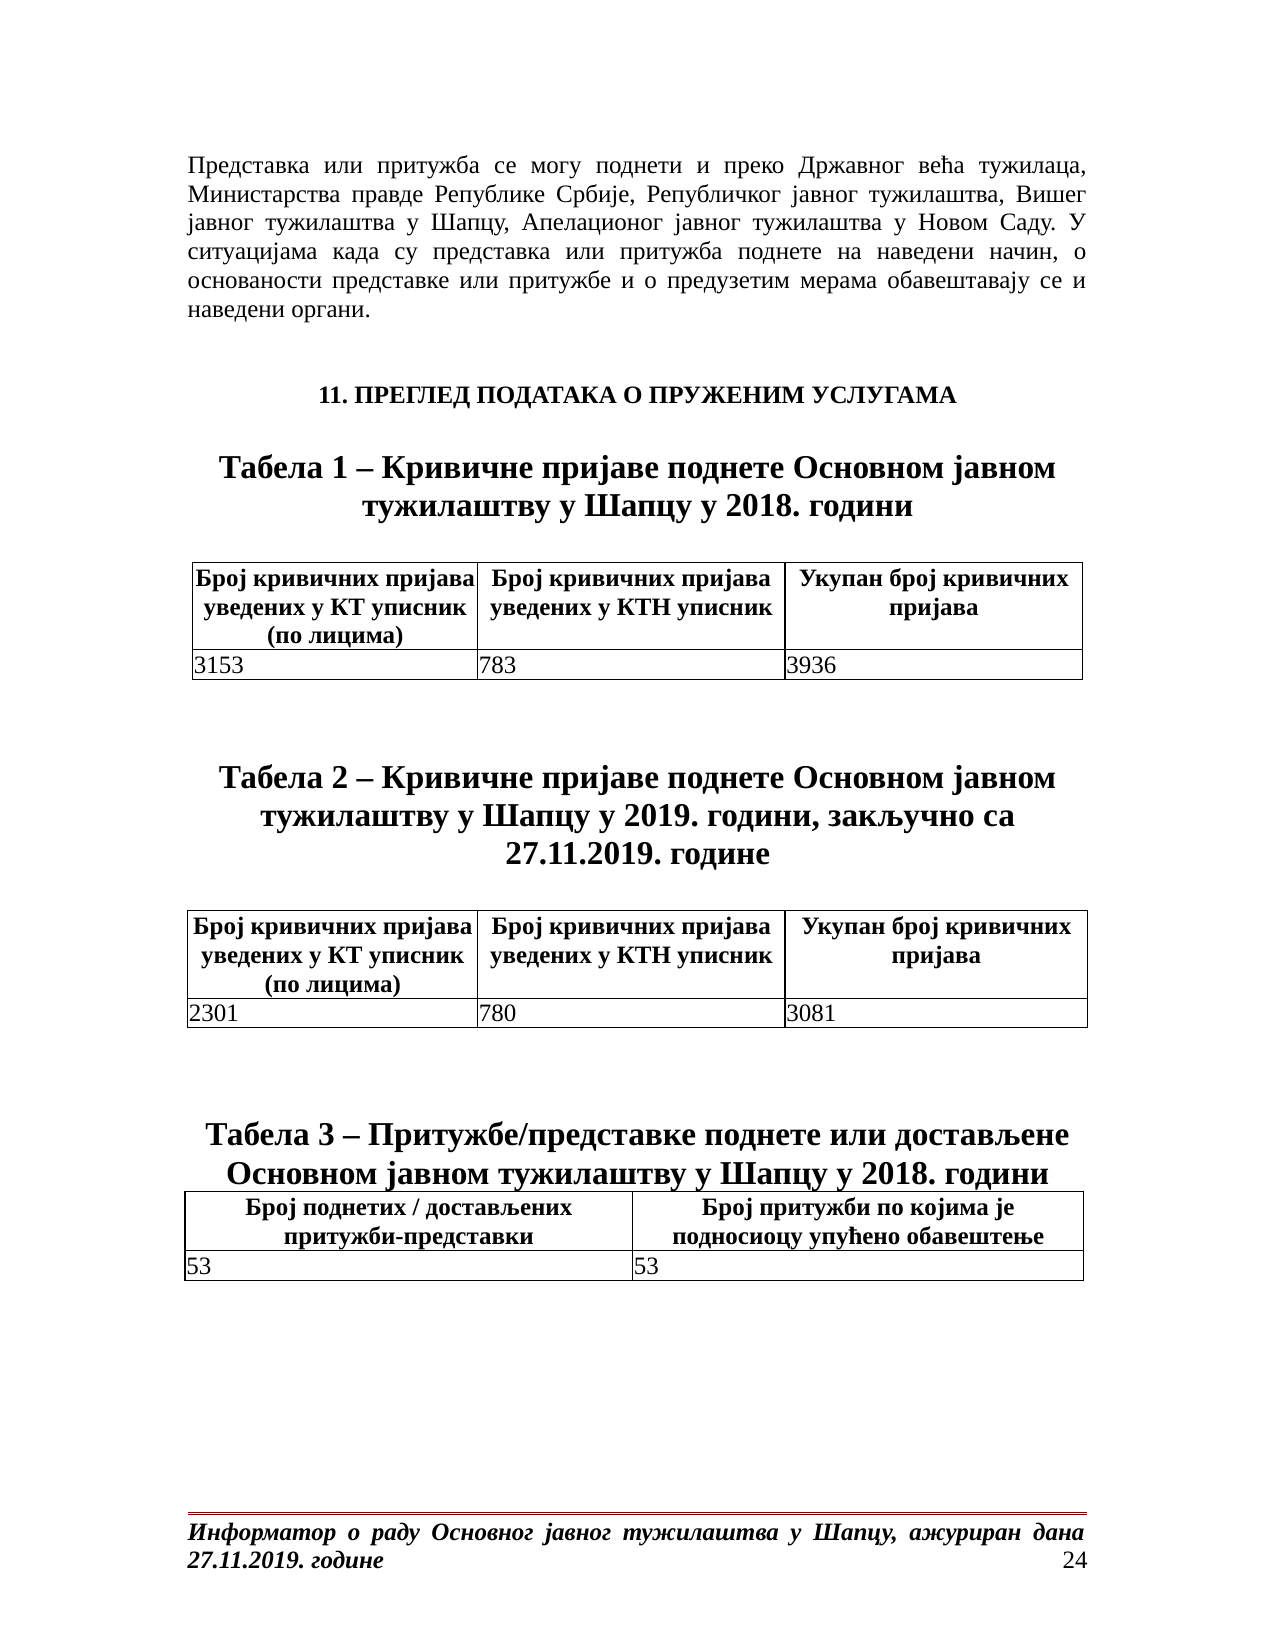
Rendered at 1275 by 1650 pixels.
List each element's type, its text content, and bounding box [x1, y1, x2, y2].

table_cell 53 [186, 1251, 632, 1279]
table_header Број поднетих / достављених притужби-представки [186, 1192, 632, 1250]
table_header Број кривичних пријава уведених у КТН уписник [478, 911, 784, 997]
text Представка или притужба се могу поднети и преко Државног већа тужилаца, Министарства правде Републике Србије, Републичког јавног тужилаштва, Вишег јавног тужилаштва у Шапцу, Апелационог јавног тужилаштва у Новом Саду. У ситуацијама када су представка или притужба поднете на наведени начин, о основаности представке или притужбе и о предузетим мерама обавештавају се и наведени органи. [187, 150, 1087, 322]
table_cell 53 [633, 1251, 1083, 1279]
table_cell 3153 [193, 650, 477, 679]
table_header Број кривичних пријава уведених у КТ уписник (по лицима) [188, 911, 477, 997]
table_header Број притужби по којима је подносиоцу упућено обавештење [633, 1192, 1083, 1250]
table_header Број кривичних пријава уведених у КТ уписник (по лицима) [193, 563, 477, 649]
table_cell 783 [478, 650, 784, 679]
table_header Укупан број кривичних пријава [786, 911, 1087, 997]
text Табела 2 – Кривичне пријаве поднете Основном јавном тужилаштву у Шапцу у 2019. години, закључно са 27.11.2019. године [187, 757, 1087, 872]
table_cell 2301 [188, 999, 477, 1027]
text Табела 1 – Кривичне пријаве поднете Основном јавном тужилаштву у Шапцу у 2018. години [187, 447, 1087, 524]
table_header Укупан број кривичних пријава [786, 563, 1082, 649]
table_cell 3081 [786, 999, 1087, 1027]
text Табела 3 – Притужбе/представке поднете или достављене Основном јавном тужилаштву у Шапцу у 2018. години [187, 1114, 1087, 1191]
table_cell 780 [478, 999, 784, 1027]
table_header Број кривичних пријава уведених у КТН уписник [478, 563, 784, 649]
table_cell 3936 [786, 650, 1082, 679]
text 11. ПРЕГЛЕД ПОДАТАКА О ПРУЖЕНИМ УСЛУГАМА [187, 380, 1087, 409]
